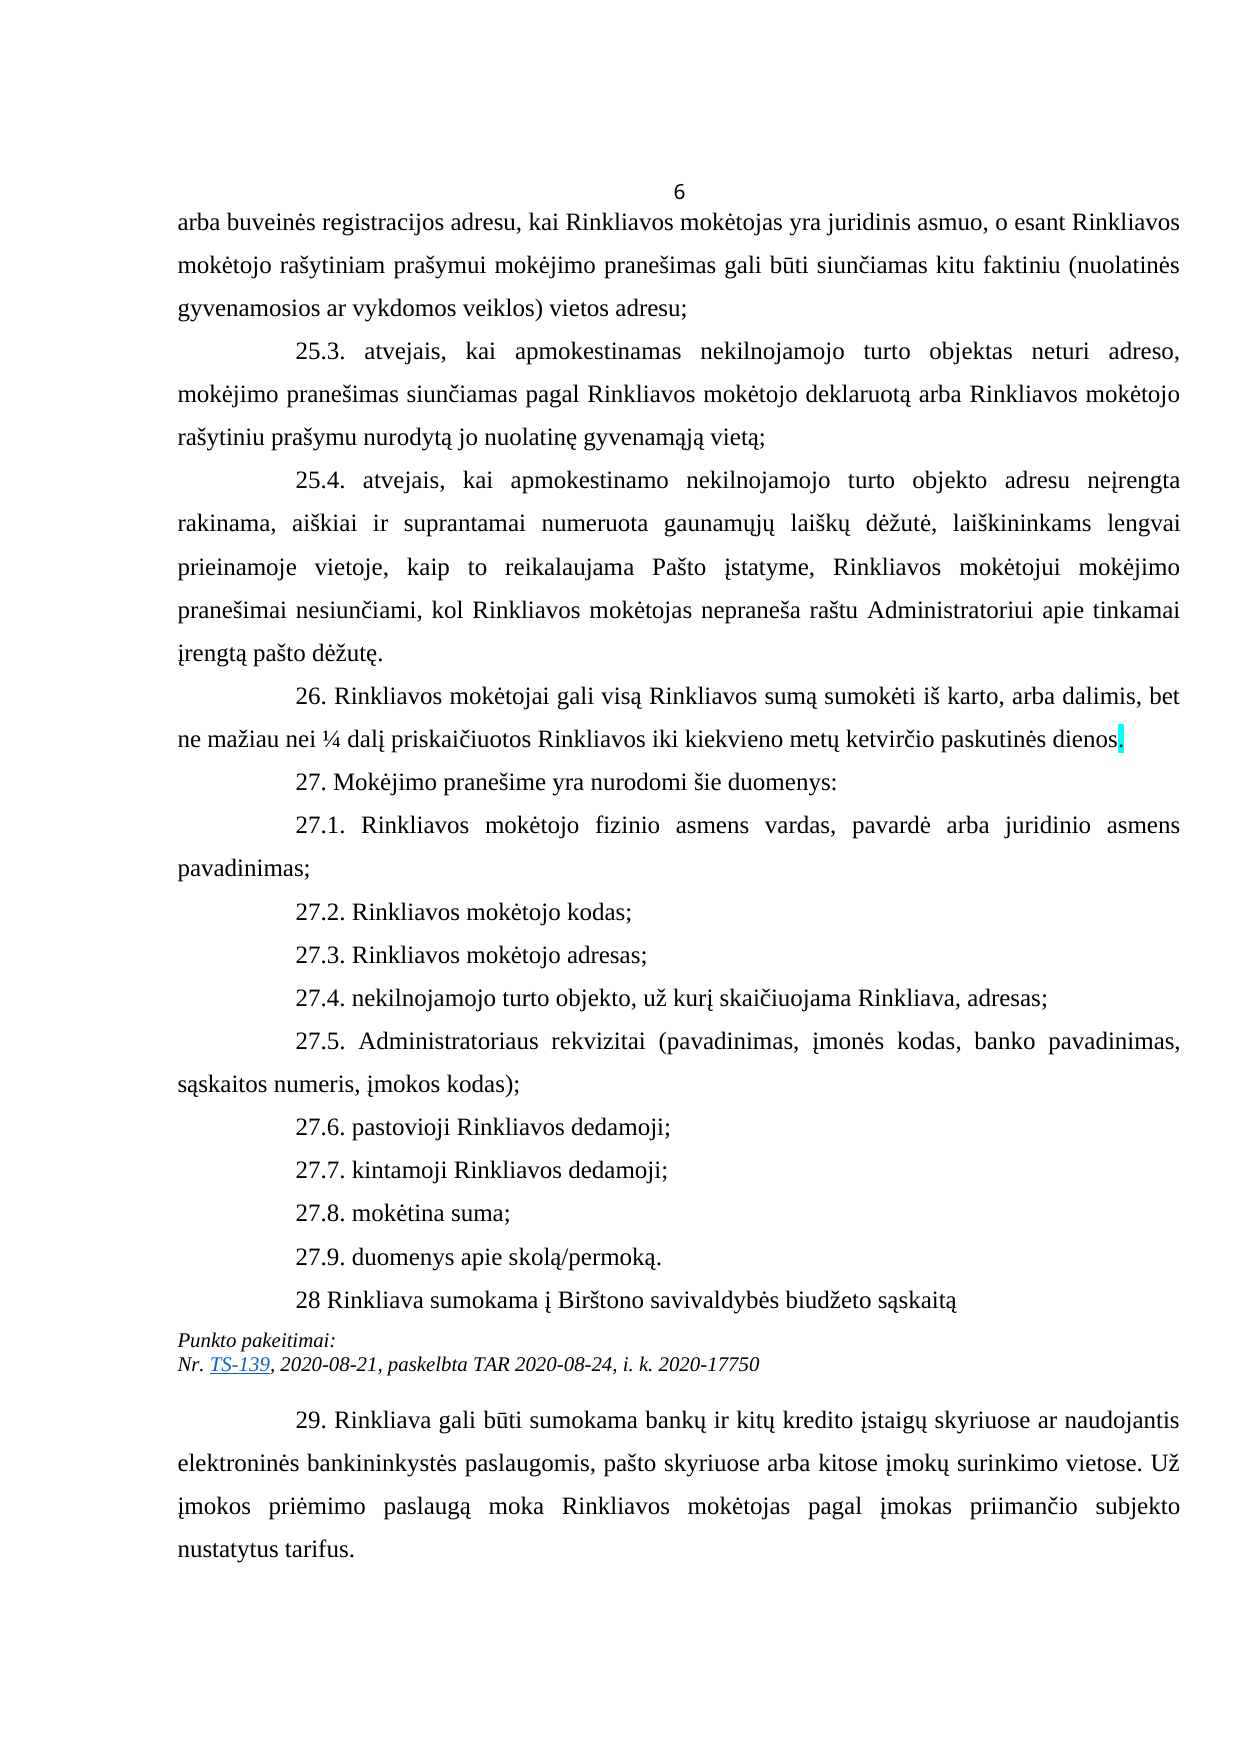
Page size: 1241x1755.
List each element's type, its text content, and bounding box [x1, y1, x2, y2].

text 27.7. kintamoji Rinkliavos dedamoji; [177, 1155, 1181, 1184]
text arba buveinės registracijos adresu, kai Rinkliavos mokėtojas yra juridinis asmuo, o esant Rinkliavos mokėtojo rašytiniam prašymui mokėjimo pranešimas gali būti siunčiamas kitu faktiniu (nuolatinės gyvenamosios ar vykdomos veiklos) vietos adresu; [177, 207, 1181, 322]
text 27.9. duomenys apie skolą/permoką. [177, 1242, 1181, 1270]
text 25.3. atvejais, kai apmokestinamas nekilnojamojo turto objektas neturi adreso, mokėjimo pranešimas siunčiamas pagal Rinkliavos mokėtojo deklaruotą arba Rinkliavos mokėtojo rašytiniu prašymu nurodytą jo nuolatinę gyvenamąją vietą; [177, 336, 1181, 451]
text 27.6. pastovioji Rinkliavos dedamoji; [177, 1112, 1181, 1141]
text Nr. TS-139, 2020-08-21, paskelbta TAR 2020-08-24, i. k. 2020-17750 [177, 1352, 1181, 1376]
text 26. Rinkliavos mokėtojai gali visą Rinkliavos sumą sumokėti iš karto, arba dalimis, bet ne mažiau nei ¼ dalį priskaičiuotos Rinkliavos iki kiekvieno metų ketvirčio paskutinės dienos. [177, 681, 1181, 753]
text 27.3. Rinkliavos mokėtojo adresas; [177, 940, 1181, 968]
text 29. Rinkliava gali būti sumokama bankų ir kitų kredito įstaigų skyriuose ar naudojantis elektroninės bankininkystės paslaugomis, pašto skyriuose arba kitose įmokų surinkimo vietose. Už įmokos priėmimo paslaugą moka Rinkliavos mokėtojas pagal įmokas priimančio subjekto nustatytus tarifus. [177, 1405, 1181, 1563]
text 27.2. Rinkliavos mokėtojo kodas; [177, 897, 1181, 925]
text 27.4. nekilnojamojo turto objekto, už kurį skaičiuojama Rinkliava, adresas; [177, 983, 1181, 1012]
text 25.4. atvejais, kai apmokestinamo nekilnojamojo turto objekto adresu neįrengta rakinama, aiškiai ir suprantamai numeruota gaunamųjų laiškų dėžutė, laiškininkams lengvai prieinamoje vietoje, kaip to reikalaujama Pašto įstatyme, Rinkliavos mokėtojui mokėjimo pranešimai nesiunčiami, kol Rinkliavos mokėtojas nepraneša raštu Administratoriui apie tinkamai įrengtą pašto dėžutę. [177, 465, 1181, 667]
text 27. Mokėjimo pranešime yra nurodomi šie duomenys: [177, 767, 1181, 796]
text 27.5. Administratoriaus rekvizitai (pavadinimas, įmonės kodas, banko pavadinimas, sąskaitos numeris, įmokos kodas); [177, 1026, 1181, 1098]
text 27.1. Rinkliavos mokėtojo fizinio asmens vardas, pavardė arba juridinio asmens pavadinimas; [177, 810, 1181, 882]
text 28 Rinkliava sumokama į Birštono savivaldybės biudžeto sąskaitą [177, 1285, 1181, 1313]
text Punkto pakeitimai: [177, 1328, 1181, 1352]
text 27.8. mokėtina suma; [177, 1198, 1181, 1227]
